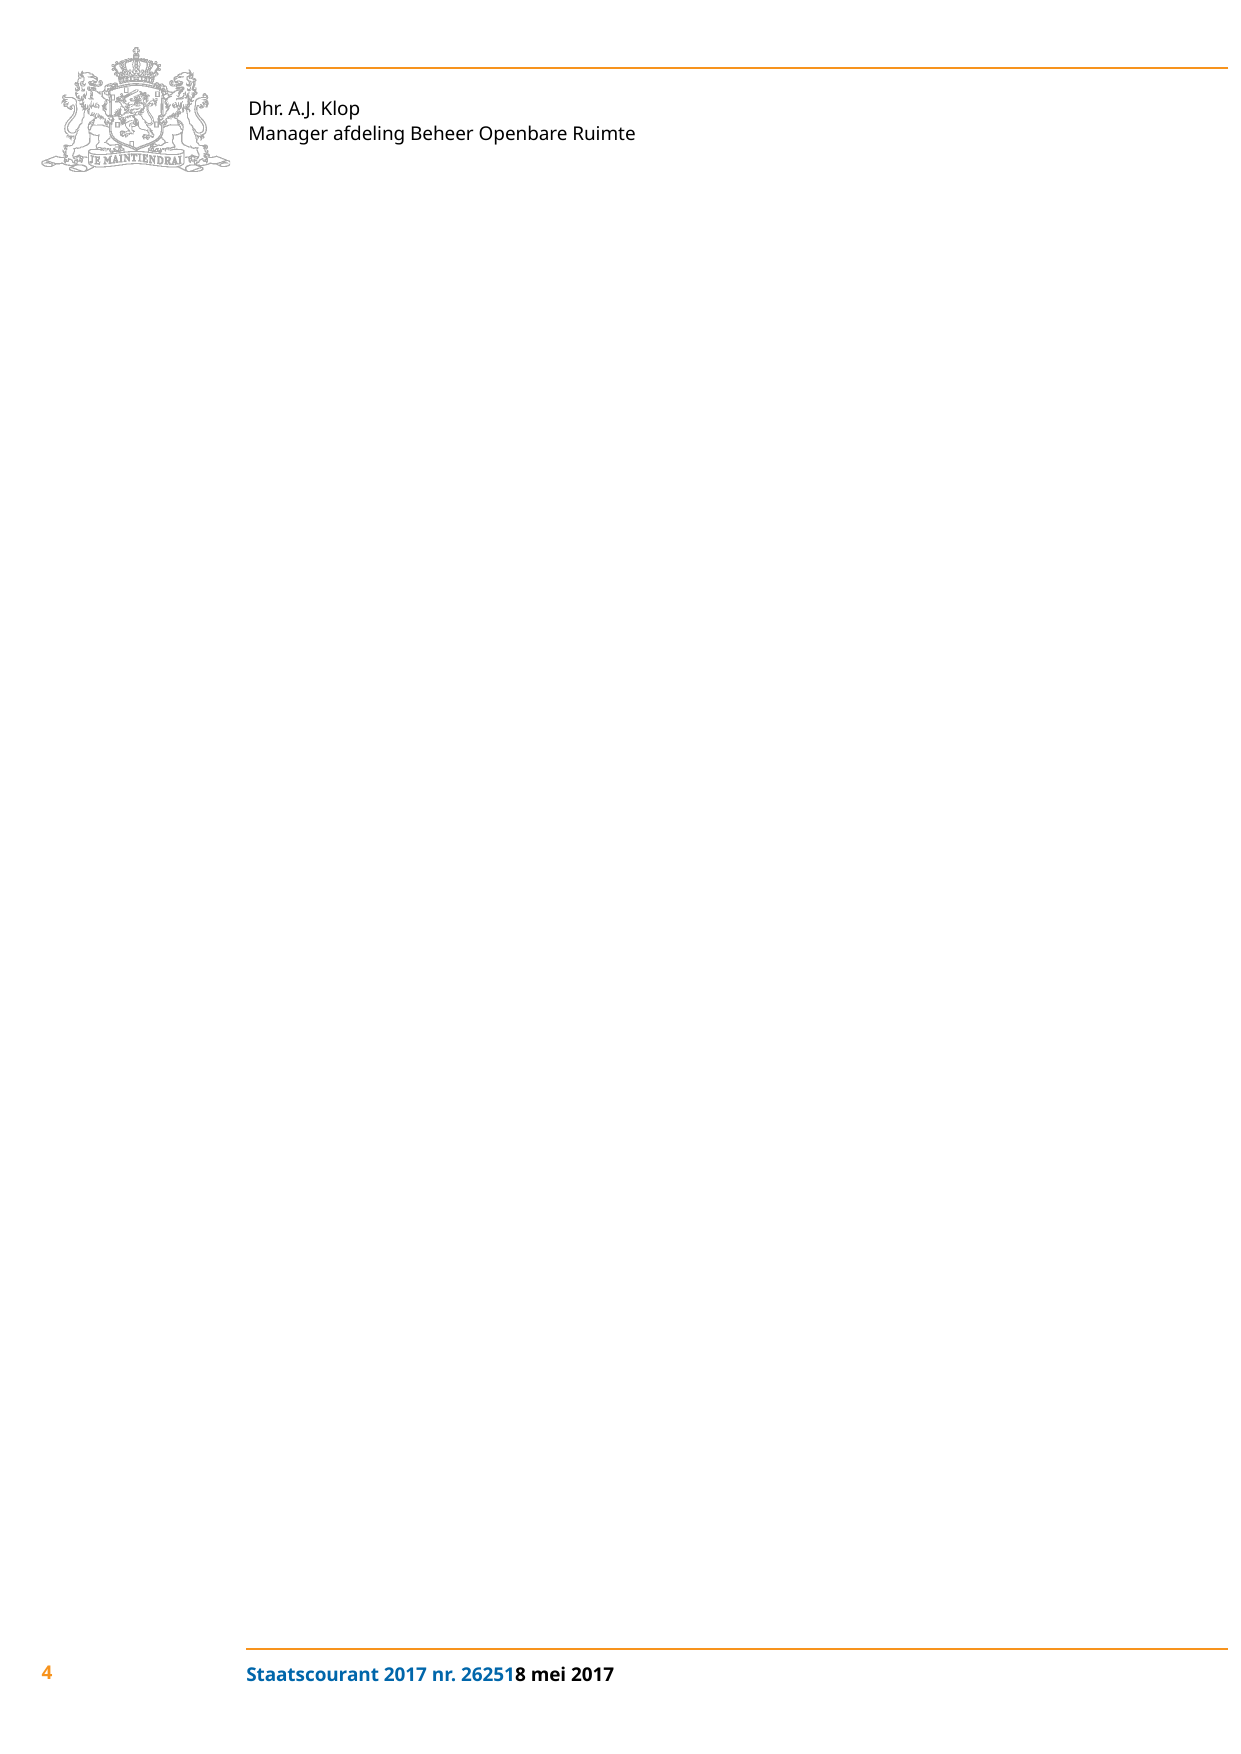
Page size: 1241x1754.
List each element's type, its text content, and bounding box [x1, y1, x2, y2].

picture [41, 47, 231, 172]
text Dhr. A.J. Klop [248, 95, 1152, 121]
text Manager afdeling Beheer Openbare Ruimte [248, 121, 1152, 146]
